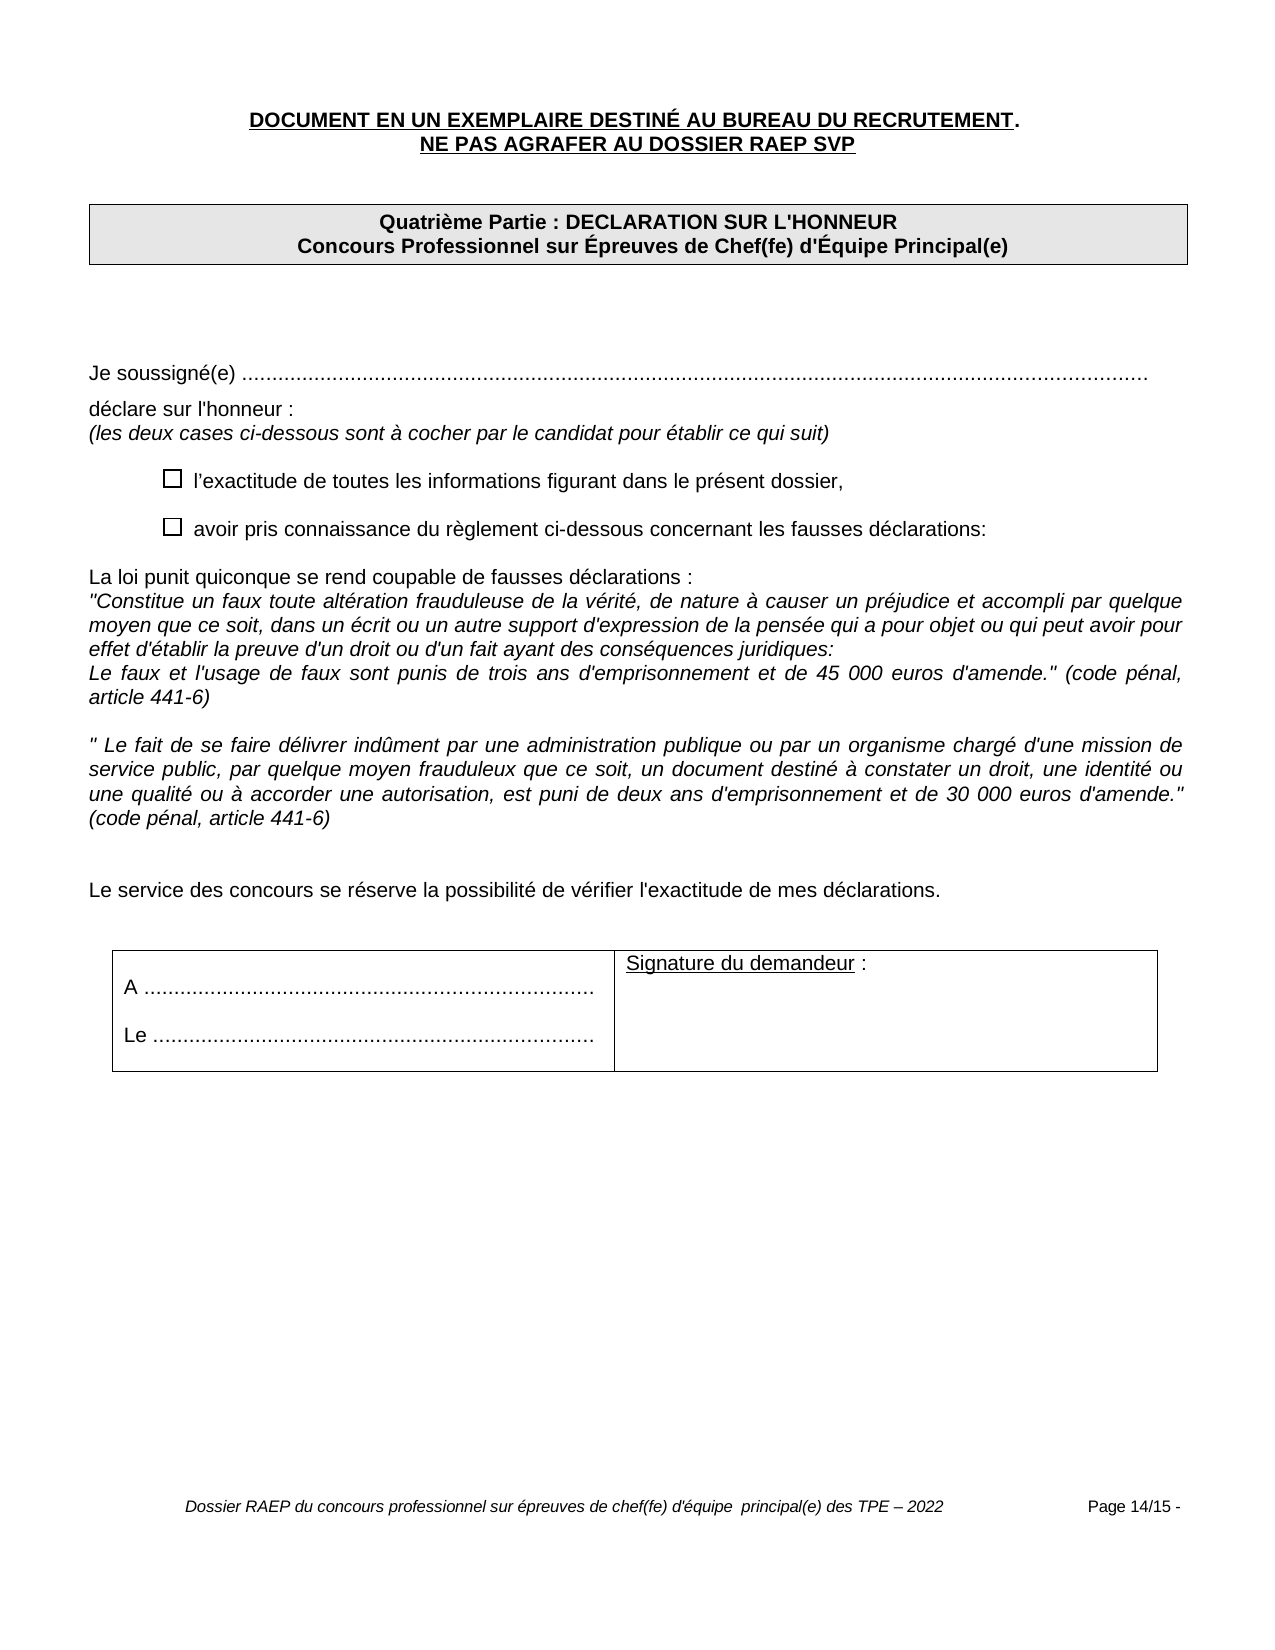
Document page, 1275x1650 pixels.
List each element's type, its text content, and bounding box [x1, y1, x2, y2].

text La loi punit quiconque se rend coupable de fausses déclarations : [89, 565, 1186, 589]
text " Le fait de se faire délivrer indûment par une administration publique ou par un organisme chargé d'une mission de service public, par quelque moyen frauduleux que ce soit, un document destiné à constater un droit, une identité ou une qualité ou à accorder une autorisation, est puni de deux ans d'emprisonnement et de 30 000 euros d'amende." (code pénal, article 441-6) [89, 733, 1186, 829]
text l’exactitude de toutes les informations figurant dans le présent dossier, [89, 469, 1186, 493]
text Le service des concours se réserve la possibilité de vérifier l'exactitude de mes déclarations. [89, 878, 1186, 902]
text NE PAS AGRAFER AU DOSSIER RAEP SVP [89, 132, 1186, 156]
text déclare sur l'honneur : [89, 396, 1186, 421]
text Le faux et l'usage de faux sont punis de trois ans d'emprisonnement et de 45 000 euros d'amende." (code pénal, article 441-6) [89, 661, 1186, 709]
table_header Quatrième Partie : DECLARATION SUR L'HONNEUR Concours Professionnel sur Épreuves de Chef(fe) d'Équipe Principal(e) [90, 205, 1187, 264]
text Je soussigné(e) [89, 360, 1186, 384]
table_header Signature du demandeur : [615, 951, 1157, 1071]
text avoir pris connaissance du règlement ci-dessous concernant les fausses déclarations: [89, 517, 1186, 541]
text (les deux cases ci-dessous sont à cocher par le candidat pour établir ce qui suit) [89, 421, 1186, 444]
text DOCUMENT EN UN EXEMPLAIRE DESTINÉ AU BUREAU DU RECRUTEMENT. [89, 108, 1186, 132]
text "Constitue un faux toute altération frauduleuse de la vérité, de nature à causer un préjudice et accompli par quelque moyen que ce soit, dans un écrit ou un autre support d'expression de la pensée qui a pour objet ou qui peut avoir pour effet d'établir la preuve d'un droit ou d'un fait ayant des conséquences juridiques: [89, 589, 1186, 661]
table_header A Le [113, 951, 614, 1071]
